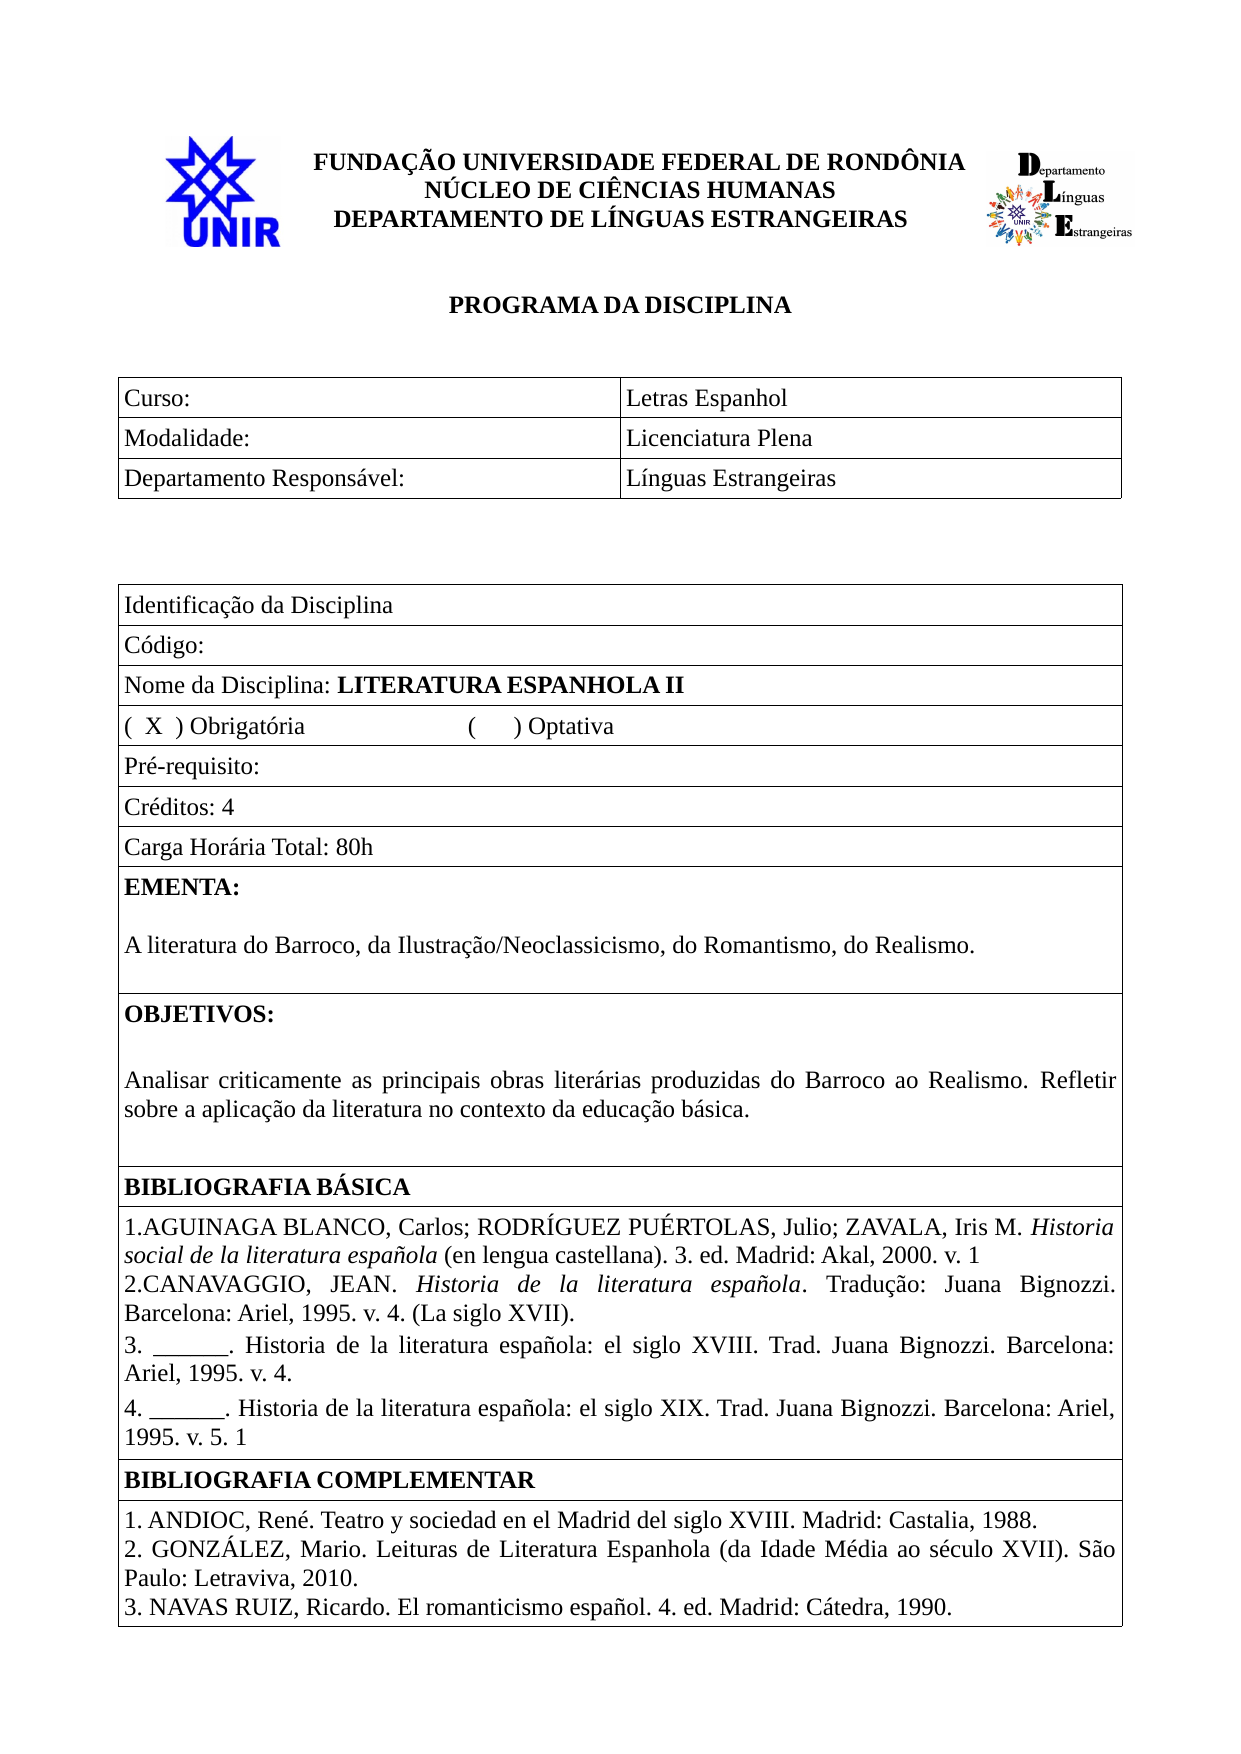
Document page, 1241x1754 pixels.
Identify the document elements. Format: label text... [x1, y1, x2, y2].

table_cell Modalidade: [119, 418, 620, 457]
table_header Identificação da Disciplina [119, 585, 1122, 624]
table_cell Línguas Estrangeiras [621, 459, 1121, 498]
table_cell Nome da Disciplina: LITERATURA ESPANHOLA II [119, 666, 1122, 705]
table_cell BIBLIOGRAFIA COMPLEMENTAR [119, 1460, 1122, 1499]
table_cell EMENTA: A literatura do Barroco, da Ilustração/Neoclassicismo, do Romantismo, do Realismo. [119, 867, 1122, 993]
text PROGRAMA DA DISCIPLINA [118, 291, 1122, 319]
table_header Curso: [119, 378, 620, 417]
text FUNDAÇÃO UNIVERSIDADE FEDERAL DE RONDÔNIA [284, 147, 1122, 176]
table_header Letras Espanhol [621, 378, 1121, 417]
table_cell OBJETIVOS: Analisar criticamente as principais obras literárias produzidas do Barroco ao Realismo. Refletir sobre a aplicação da literatura no contexto da educação básica. [119, 994, 1122, 1166]
text [118, 176, 161, 204]
table_cell Código: [119, 626, 1122, 665]
table_cell 1.AGUINAGA BLANCO, Carlos; RODRÍGUEZ PUÉRTOLAS, Julio; ZAVALA, Iris M. Historia social de la literatura española (en lengua castellana). 3. ed. Madrid: Akal, 2000. v. 1 2.CANAVAGGIO, JEAN. Historia de la literatura española. Tradução: Juana Bignozzi. Barcelona: Ariel, 1995. v. 4. (La siglo XVII). 3. ______. Historia de la literatura española: el siglo XVIII. Trad. Juana Bignozzi. Barcelona: Ariel, 1995. v. 4. 4. ______. Historia de la literatura española: el siglo XIX. Trad. Juana Bignozzi. Barcelona: Ariel, 1995. v. 5. 1 [119, 1207, 1122, 1459]
text NÚCLEO DE CIÊNCIAS HUMANAS [284, 176, 985, 204]
text [118, 204, 161, 233]
table_cell BIBLIOGRAFIA BÁSICA [119, 1167, 1122, 1206]
table_cell ( X ) Obrigatória ( ) Optativa [119, 706, 1122, 745]
table_cell Créditos: 4 [119, 787, 1122, 826]
table_cell Licenciatura Plena [621, 418, 1121, 457]
table_cell Pré-requisito: [119, 746, 1122, 786]
text DEPARTAMENTO DE LÍNGUAS ESTRANGEIRAS [284, 204, 985, 233]
table_cell Carga Horária Total: 80h [119, 827, 1122, 866]
picture [161, 136, 284, 247]
text [81, 147, 161, 176]
picture [985, 151, 1136, 247]
table_cell Departamento Responsável: [119, 459, 620, 498]
table_cell 1. ANDIOC, René. Teatro y sociedad en el Madrid del siglo XVIII. Madrid: Castalia, 1988. 2. GONZÁLEZ, Mario. Leituras de Literatura Espanhola (da Idade Média ao século XVII). São Paulo: Letraviva, 2010. 3. NAVAS RUIZ, Ricardo. El romanticismo español. 4. ed. Madrid: Cátedra, 1990. [119, 1501, 1122, 1626]
